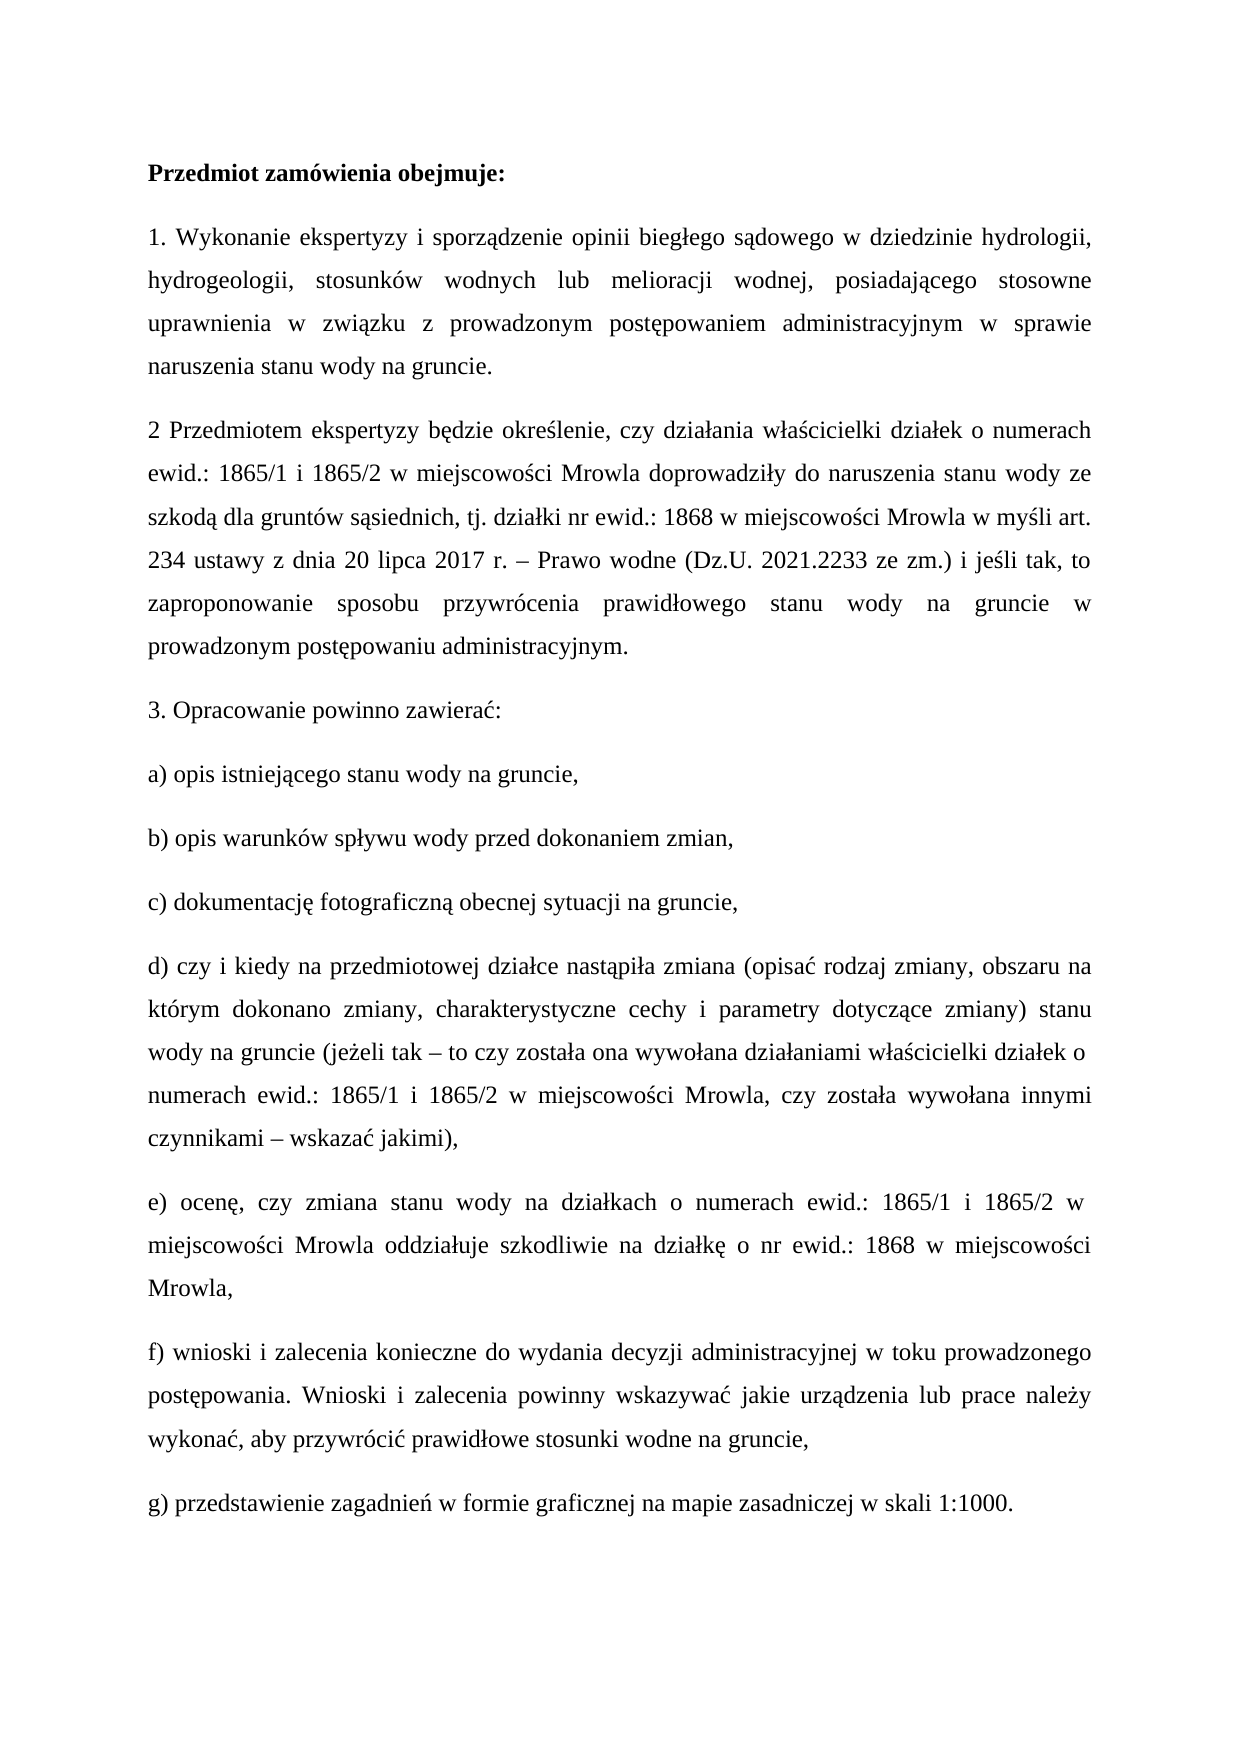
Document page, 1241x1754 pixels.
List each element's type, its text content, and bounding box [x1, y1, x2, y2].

text d) czy i kiedy na przedmiotowej działce nastąpiła zmiana (opisać rodzaj zmiany, obszaru na którym dokonano zmiany, charakterystyczne cechy i parametry dotyczące zmiany) stanu wody na gruncie (jeżeli tak – to czy została ona wywołana działaniami właścicielki działek o numerach ewid.: 1865/1 i 1865/2 w miejscowości Mrowla, czy została wywołana innymi czynnikami – wskazać jakimi), [148, 951, 1093, 1152]
text Przedmiot zamówienia obejmuje: [148, 158, 1093, 187]
text 2 Przedmiotem ekspertyzy będzie określenie, czy działania właścicielki działek o numerach ewid.: 1865/1 i 1865/2 w miejscowości Mrowla doprowadziły do naruszenia stanu wody ze szkodą dla gruntów sąsiednich, tj. działki nr ewid.: 1868 w miejscowości Mrowla w myśli art. 234 ustawy z dnia 20 lipca 2017 r. – Prawo wodne (Dz.U. 2021.2233 ze zm.) i jeśli tak, to zaproponowanie sposobu przywrócenia prawidłowego stanu wody na gruncie w prowadzonym postępowaniu administracyjnym. [148, 415, 1093, 660]
text 3. Opracowanie powinno zawierać: [148, 695, 1093, 724]
text f) wnioski i zalecenia konieczne do wydania decyzji administracyjnej w toku prowadzonego postępowania. Wnioski i zalecenia powinny wskazywać jakie urządzenia lub prace należy wykonać, aby przywrócić prawidłowe stosunki wodne na gruncie, [148, 1337, 1093, 1452]
text c) dokumentację fotograficzną obecnej sytuacji na gruncie, [148, 887, 1093, 916]
text e) ocenę, czy zmiana stanu wody na działkach o numerach ewid.: 1865/1 i 1865/2 w miejscowości Mrowla oddziałuje szkodliwie na działkę o nr ewid.: 1868 w miejscowości Mrowla, [148, 1187, 1093, 1302]
text 1. Wykonanie ekspertyzy i sporządzenie opinii biegłego sądowego w dziedzinie hydrologii, hydrogeologii, stosunków wodnych lub melioracji wodnej, posiadającego stosowne uprawnienia w związku z prowadzonym postępowaniem administracyjnym w sprawie naruszenia stanu wody na gruncie. [148, 222, 1093, 380]
text b) opis warunków spływu wody przed dokonaniem zmian, [148, 823, 1093, 852]
text a) opis istniejącego stanu wody na gruncie, [148, 759, 1093, 788]
text g) przedstawienie zagadnień w formie graficznej na mapie zasadniczej w skali 1:1000. [148, 1488, 1093, 1516]
